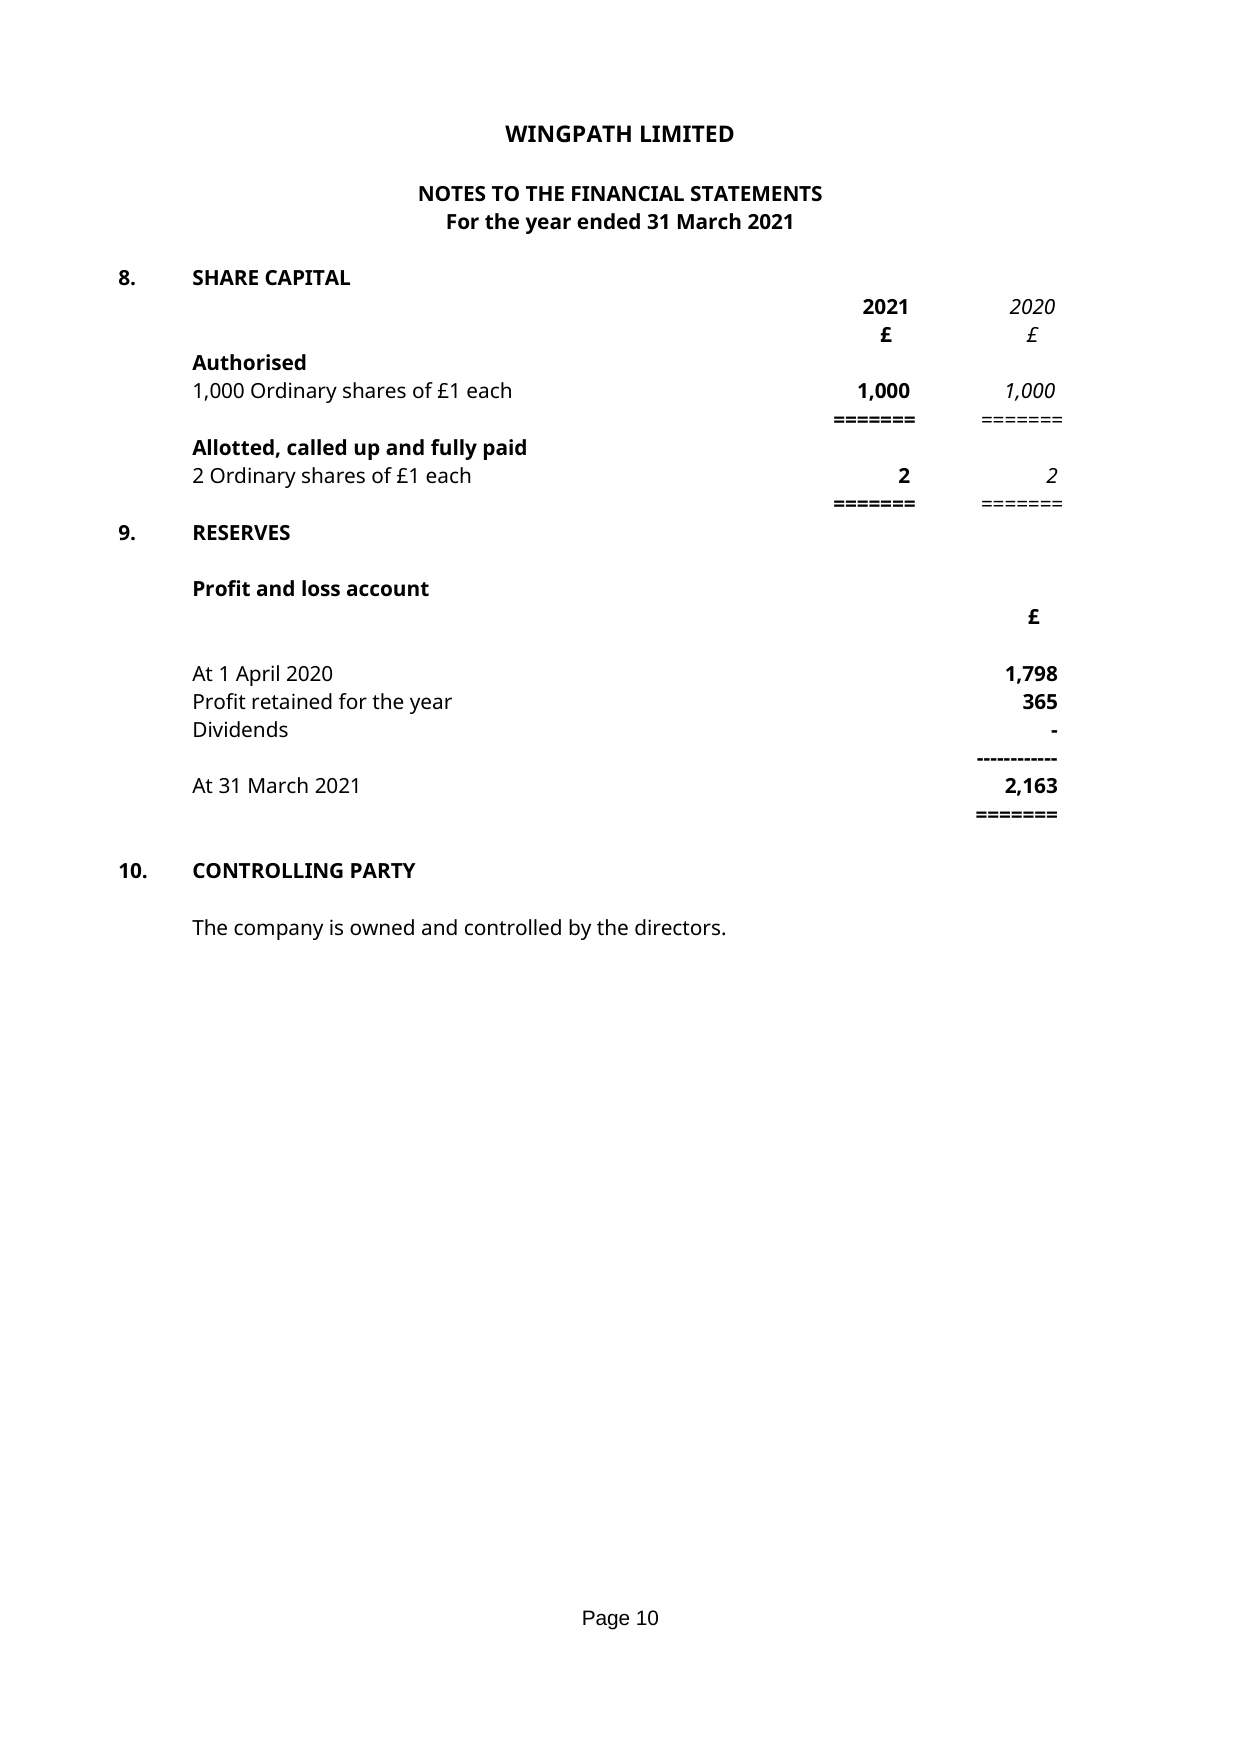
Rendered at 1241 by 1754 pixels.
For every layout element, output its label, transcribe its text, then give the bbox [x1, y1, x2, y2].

text 1,000 Ordinary shares of £1 each 1,000 1,000 [192, 376, 1122, 405]
text At 31 March 2021 2,163 [192, 772, 1122, 800]
text 2 Ordinary shares of £1 each 2 2 [192, 461, 1122, 489]
text 10. CONTROLLING PARTY [118, 856, 1122, 884]
text The company is owned and controlled by the directors. [192, 913, 1122, 941]
text At 1 April 2020 1,798 [192, 659, 1122, 687]
text 2021 2020 [192, 292, 1122, 320]
text ------------ [192, 743, 1122, 772]
text Dividends - [192, 715, 1122, 743]
text £ [192, 602, 1122, 631]
text ======= [192, 800, 1122, 828]
text For the year ended 31 March 2021 [118, 207, 1122, 235]
text Allotted, called up and fully paid [192, 433, 1122, 461]
text Profit and loss account [192, 574, 1122, 602]
text 8. SHARE CAPITAL [118, 263, 1122, 292]
text NOTES TO THE FINANCIAL STATEMENTS [118, 179, 1122, 207]
text ======= ======= [192, 405, 1122, 433]
text £ £ [192, 320, 1122, 348]
text 9. RESERVES [118, 518, 1122, 546]
text ======= ======= [192, 489, 1122, 518]
text Authorised [192, 348, 1122, 376]
text Profit retained for the year 365 [192, 687, 1122, 715]
